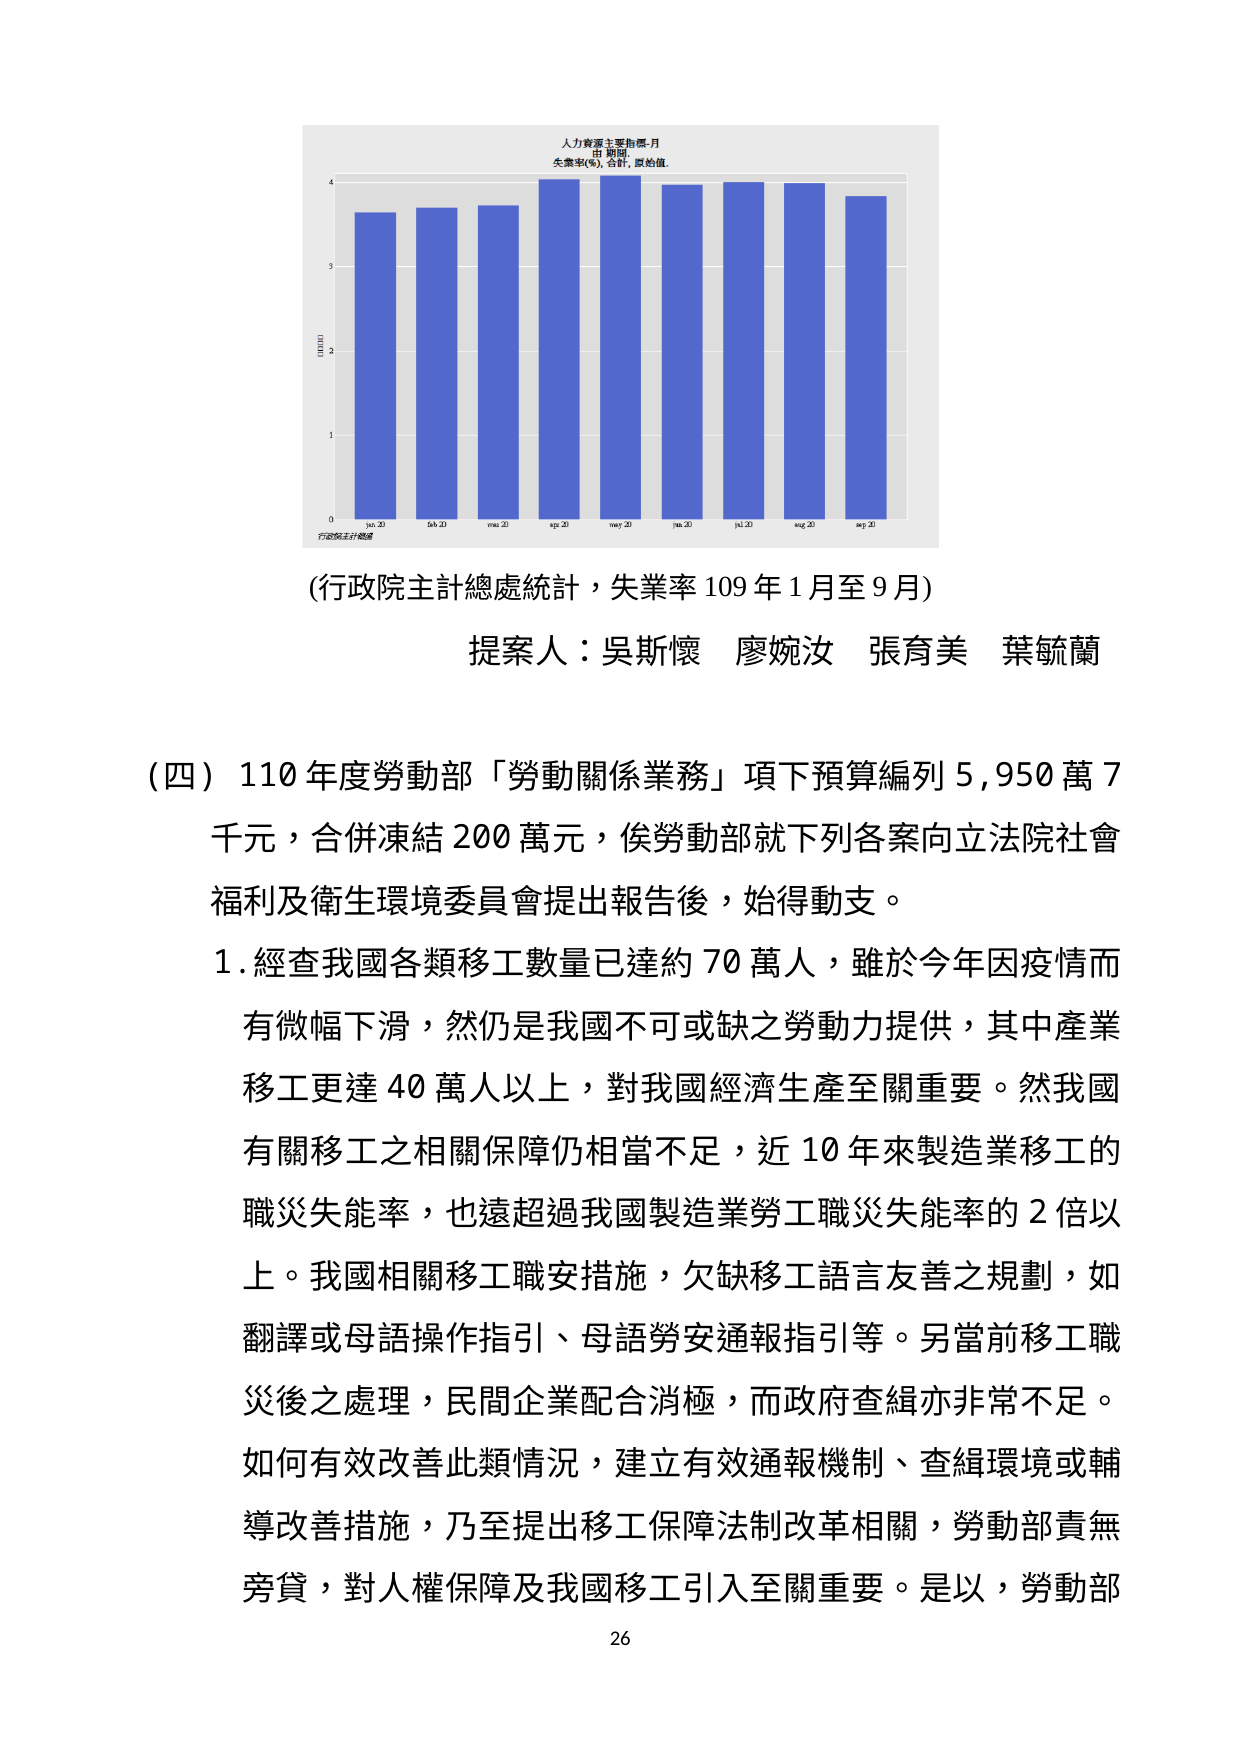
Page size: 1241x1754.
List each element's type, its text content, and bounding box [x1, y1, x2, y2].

text 提案人：吳斯懷 廖婉汝 張育美 葉毓蘭 [468, 607, 1122, 669]
text 1.經查我國各類移工數量已達約70萬人，雖於今年因疫情而有微幅下滑，然仍是我國不可或缺之勞動力提供，其中產業移工更達40萬人以上，對我國經濟生產至關重要。然我國有關移工之相關保障仍相當不足，近10年來製造業移工的職災失能率，也遠超過我國製造業勞工職災失能率的2倍以上。我國相關移工職安措施，欠缺移工語言友善之規劃，如翻譯或母語操作指引、母語勞安通報指引等。另當前移工職災後之處理，民間企業配合消極，而政府查緝亦非常不足。如何有效改善此類情況，建立有效通報機制、查緝環境或輔導改善措施，乃至提出移工保障法制改革相關，勞動部責無旁貸，對人權保障及我國移工引入至關重要。是以，勞動部 [212, 919, 1122, 1607]
text (四) 110年度勞動部「勞動關係業務」項下預算編列5,950萬7千元，合併凍結200萬元，俟勞動部就下列各案向立法院社會福利及衛生環境委員會提出報告後，始得動支。 [143, 732, 1122, 919]
text (行政院主計總處統計，失業率109年1月至9月) [118, 544, 1122, 607]
